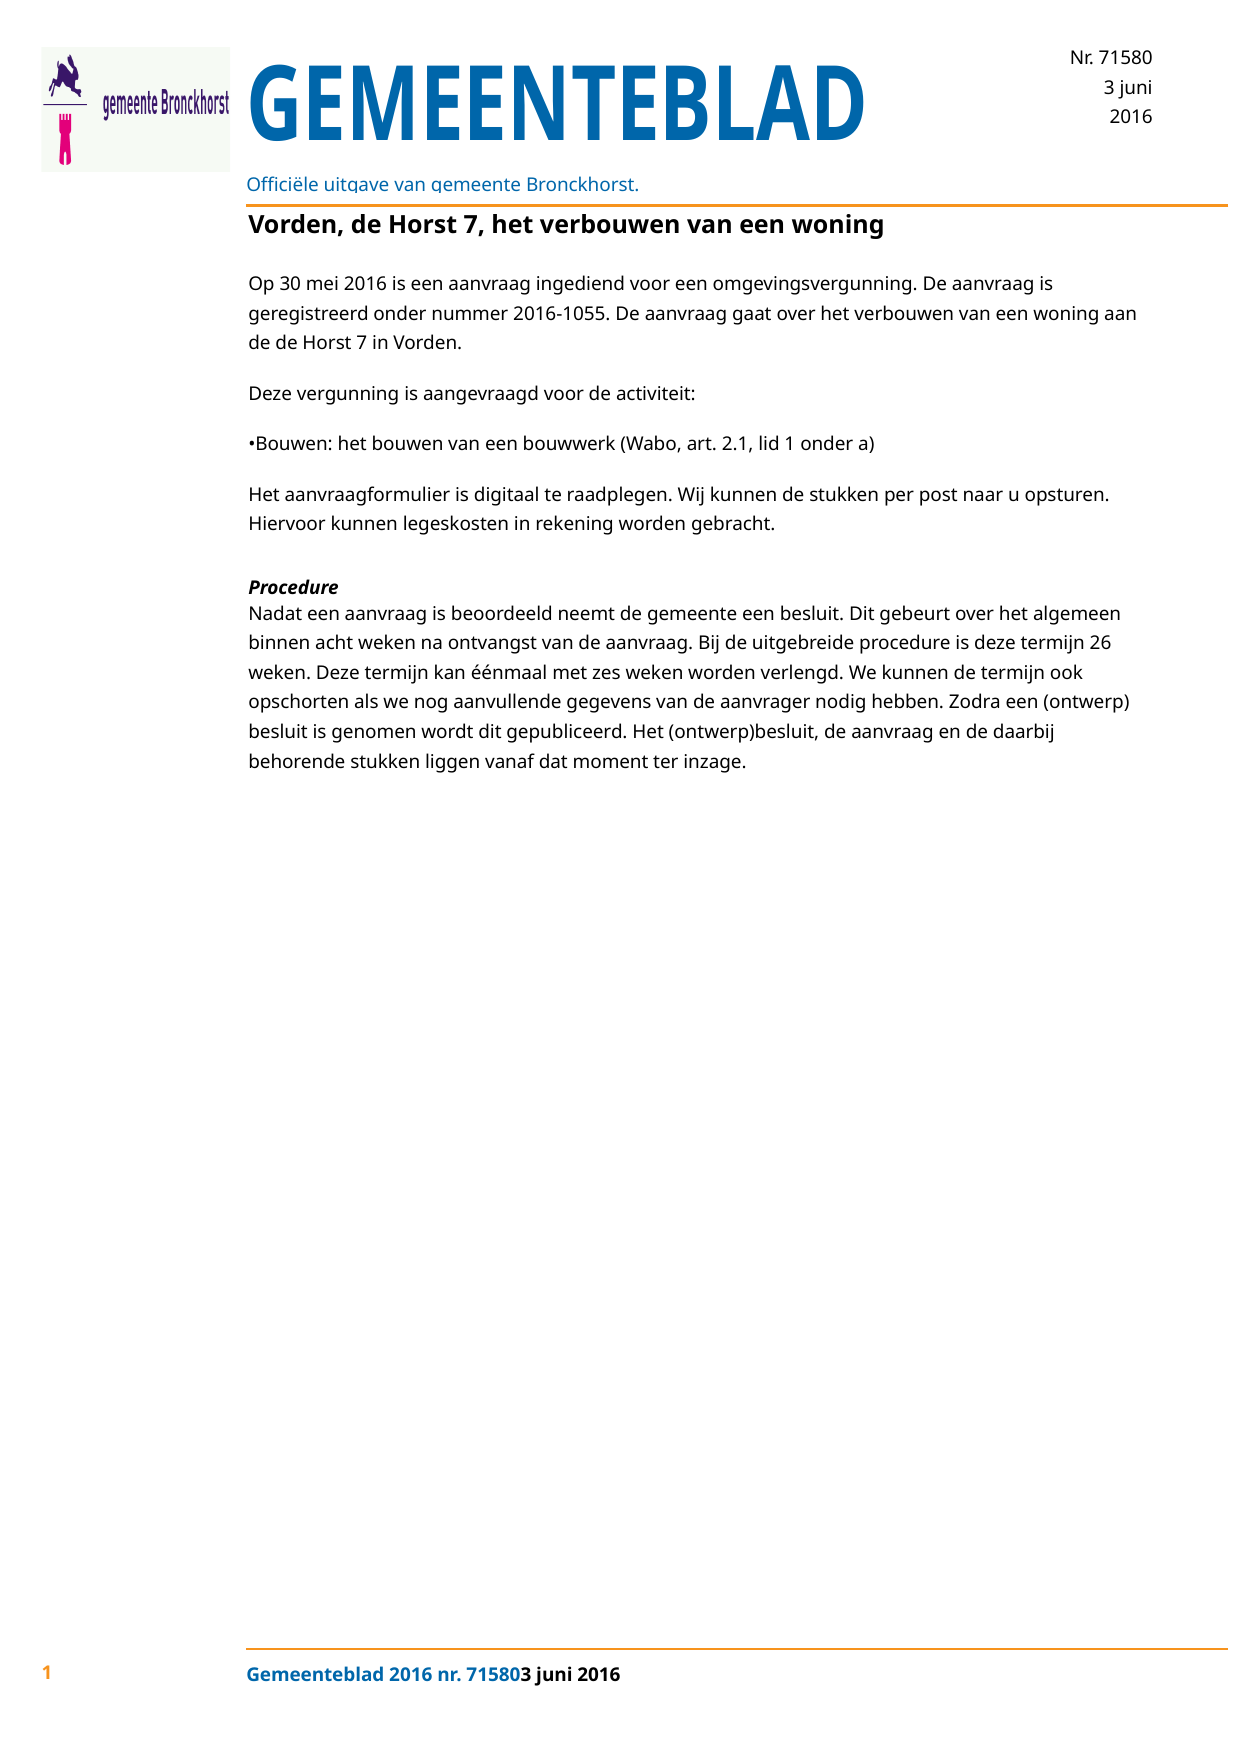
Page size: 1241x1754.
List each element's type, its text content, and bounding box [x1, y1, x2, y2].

text Het aanvraagformulier is digitaal te raadplegen. Wij kunnen de stukken per post naar u opsturen. Hiervoor kunnen legeskosten in rekening worden gebracht. [248, 481, 1152, 536]
text Deze vergunning is aangevraagd voor de activiteit: [248, 380, 1152, 406]
text Procedure [248, 574, 1152, 600]
picture [41, 47, 231, 172]
text Vorden, de Horst 7, het verbouwen van een woning [248, 207, 1152, 241]
text •Bouwen: het bouwen van een bouwwerk (Wabo, art. 2.1, lid 1 onder a) [248, 430, 1152, 456]
text Op 30 mei 2016 is een aanvraag ingediend voor een omgevingsvergunning. De aanvraag is geregistreerd onder nummer 2016-1055. De aanvraag gaat over het verbouwen van een woning aan de de Horst 7 in Vorden. [248, 270, 1152, 355]
text Nadat een aanvraag is beoordeeld neemt de gemeente een besluit. Dit gebeurt over het algemeen binnen acht weken na ontvangst van de aanvraag. Bij de uitgebreide procedure is deze termijn 26 weken. Deze termijn kan éénmaal met zes weken worden verlengd. We kunnen de termijn ook opschorten als we nog aanvullende gegevens van de aanvrager nodig hebben. Zodra een (ontwerp) besluit is genomen wordt dit gepubliceerd. Het (ontwerp)besluit, de aanvraag en de daarbij behorende stukken liggen vanaf dat moment ter inzage. [248, 600, 1152, 774]
